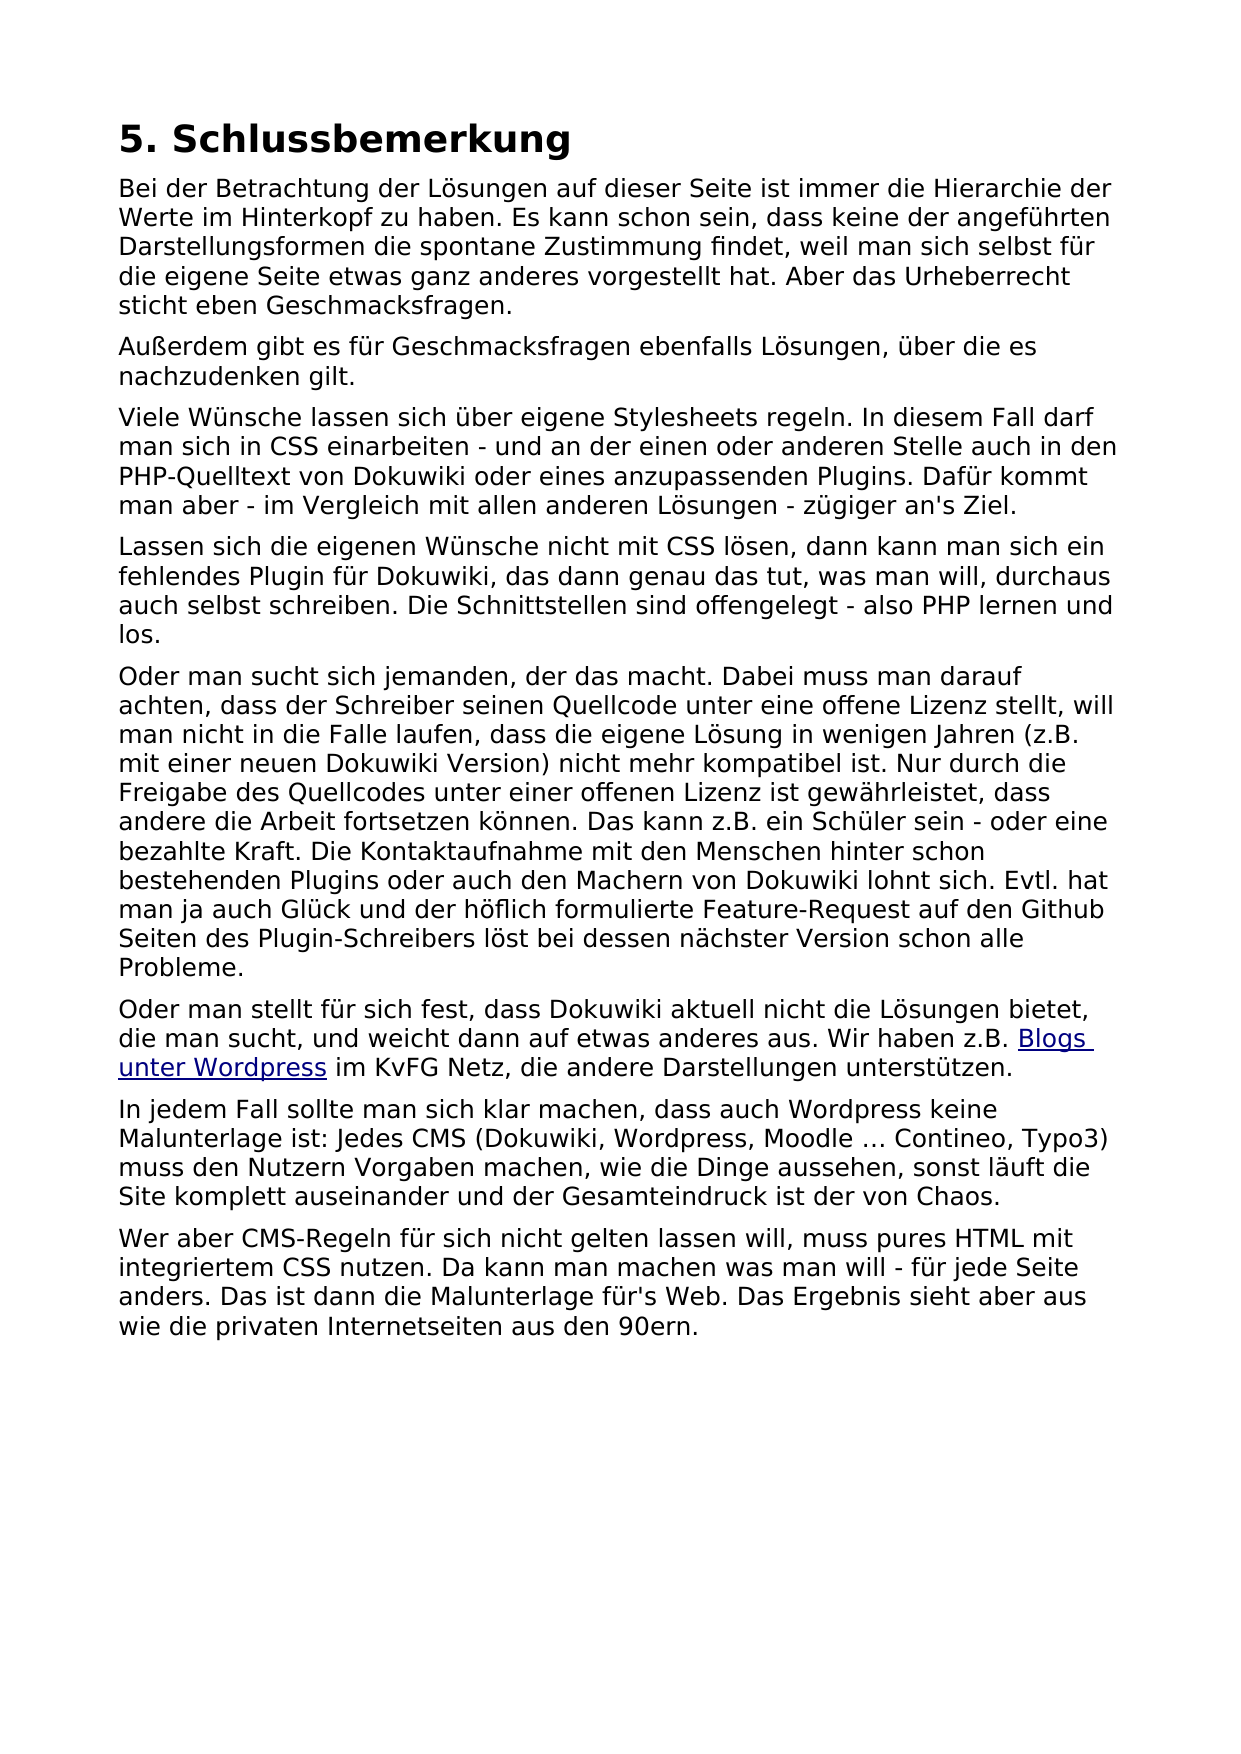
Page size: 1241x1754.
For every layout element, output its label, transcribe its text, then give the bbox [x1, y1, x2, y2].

text Viele Wünsche lassen sich über eigene Stylesheets regeln. In diesem Fall darf man sich in CSS einarbeiten - und an der einen oder anderen Stelle auch in den PHP-Quelltext von Dokuwiki oder eines anzupassenden Plugins. Dafür kommt man aber - im Vergleich mit allen anderen Lösungen - zügiger an's Ziel. [118, 403, 1122, 520]
text Wer aber CMS-Regeln für sich nicht gelten lassen will, muss pures HTML mit integriertem CSS nutzen. Da kann man machen was man will - für jede Seite anders. Das ist dann die Malunterlage für's Web. Das Ergebnis sieht aber aus wie die privaten Internetseiten aus den 90ern. [118, 1224, 1122, 1341]
text Bei der Betrachtung der Lösungen auf dieser Seite ist immer die Hierarchie der Werte im Hinterkopf zu haben. Es kann schon sein, dass keine der angeführten Darstellungsformen die spontane Zustimmung findet, weil man sich selbst für die eigene Seite etwas ganz anderes vorgestellt hat. Aber das Urheberrecht sticht eben Geschmacksfragen. [118, 174, 1122, 320]
text Lassen sich die eigenen Wünsche nicht mit CSS lösen, dann kann man sich ein fehlendes Plugin für Dokuwiki, das dann genau das tut, was man will, durchaus auch selbst schreiben. Die Schnittstellen sind offengelegt - also PHP lernen und los. [118, 533, 1122, 649]
text Oder man stellt für sich fest, dass Dokuwiki aktuell nicht die Lösungen bietet, die man sucht, und weicht dann auf etwas anderes aus. Wir haben z.B. Blogs unter Wordpress im KvFG Netz, die andere Darstellungen unterstützen. [118, 995, 1122, 1083]
text In jedem Fall sollte man sich klar machen, dass auch Wordpress keine Malunterlage ist: Jedes CMS (Dokuwiki, Wordpress, Moodle … Contineo, Typo3) muss den Nutzern Vorgaben machen, wie die Dinge aussehen, sonst läuft die Site komplett auseinander und der Gesamteindruck ist der von Chaos. [118, 1095, 1122, 1212]
subtitle 5. Schlussbemerkung [118, 118, 1122, 162]
text Oder man sucht sich jemanden, der das macht. Dabei muss man darauf achten, dass der Schreiber seinen Quellcode unter eine offene Lizenz stellt, will man nicht in die Falle laufen, dass die eigene Lösung in wenigen Jahren (z.B. mit einer neuen Dokuwiki Version) nicht mehr kompatibel ist. Nur durch die Freigabe des Quellcodes unter einer offenen Lizenz ist gewährleistet, dass andere die Arbeit fortsetzen können. Das kann z.B. ein Schüler sein - oder eine bezahlte Kraft. Die Kontaktaufnahme mit den Menschen hinter schon bestehenden Plugins oder auch den Machern von Dokuwiki lohnt sich. Evtl. hat man ja auch Glück und der höflich formulierte Feature-Request auf den Github Seiten des Plugin-Schreibers löst bei dessen nächster Version schon alle Probleme. [118, 662, 1122, 983]
text Außerdem gibt es für Geschmacksfragen ebenfalls Lösungen, über die es nachzudenken gilt. [118, 333, 1122, 391]
